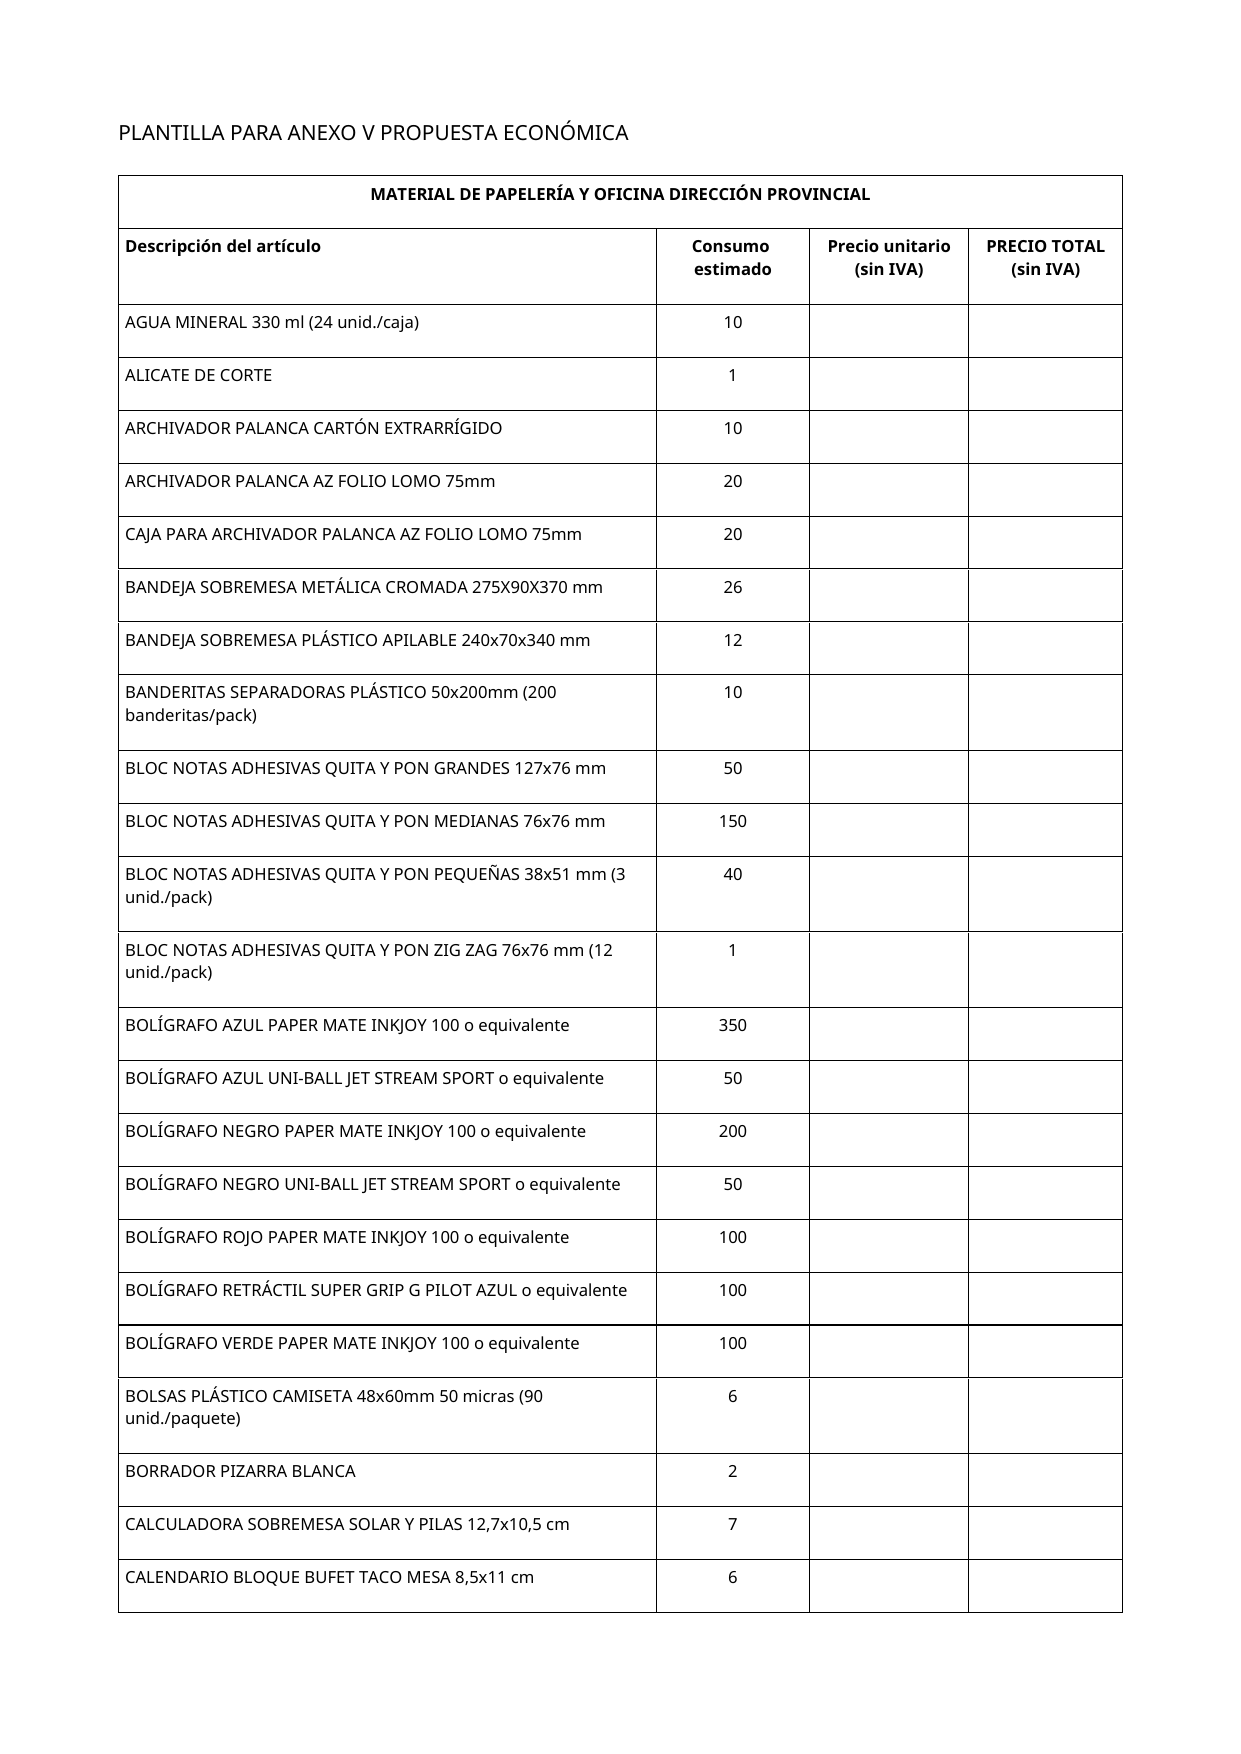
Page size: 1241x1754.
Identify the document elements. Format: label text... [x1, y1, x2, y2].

table_cell [969, 1008, 1122, 1060]
table_cell [810, 464, 968, 516]
table_cell [969, 464, 1122, 516]
table_cell [969, 1560, 1122, 1612]
table_cell [969, 1167, 1122, 1219]
table_cell [969, 857, 1122, 931]
table_cell [969, 358, 1122, 410]
table_cell BOLÍGRAFO NEGRO UNI-BALL JET STREAM SPORT o equivalente [119, 1167, 656, 1219]
table_cell 100 [657, 1326, 809, 1377]
table_cell [810, 1167, 968, 1219]
table_cell [969, 751, 1122, 803]
table_cell 7 [657, 1507, 809, 1559]
table_cell Descripción del artículo [119, 229, 656, 304]
table_header MATERIAL DE PAPELERÍA Y OFICINA DIRECCIÓN PROVINCIAL [119, 176, 1122, 228]
table_cell [810, 1507, 968, 1559]
table_cell 12 [657, 623, 809, 674]
table_cell [810, 1560, 968, 1612]
table_cell BANDERITAS SEPARADORAS PLÁSTICO 50x200mm (200 banderitas/pack) [119, 675, 656, 750]
table_cell 10 [657, 305, 809, 357]
table_cell BLOC NOTAS ADHESIVAS QUITA Y PON MEDIANAS 76x76 mm [119, 804, 656, 856]
table_cell [969, 411, 1122, 463]
table_cell BLOC NOTAS ADHESIVAS QUITA Y PON ZIG ZAG 76x76 mm (12 unid./pack) [119, 933, 656, 1007]
table_cell 20 [657, 464, 809, 516]
table_cell CALENDARIO BLOQUE BUFET TACO MESA 8,5x11 cm [119, 1560, 656, 1612]
table_cell [969, 623, 1122, 674]
table_cell [810, 804, 968, 856]
table_cell CAJA PARA ARCHIVADOR PALANCA AZ FOLIO LOMO 75mm [119, 517, 656, 568]
table_cell BOLÍGRAFO ROJO PAPER MATE INKJOY 100 o equivalente [119, 1220, 656, 1272]
table_cell [969, 517, 1122, 568]
table_cell [969, 570, 1122, 621]
table_cell BOLÍGRAFO RETRÁCTIL SUPER GRIP G PILOT AZUL o equivalente [119, 1273, 656, 1324]
table_cell [810, 358, 968, 410]
table_cell BLOC NOTAS ADHESIVAS QUITA Y PON GRANDES 127x76 mm [119, 751, 656, 803]
table_cell [810, 1326, 968, 1377]
table_cell ARCHIVADOR PALANCA AZ FOLIO LOMO 75mm [119, 464, 656, 516]
table_cell 50 [657, 1167, 809, 1219]
table_cell 1 [657, 933, 809, 1007]
table_cell 150 [657, 804, 809, 856]
table_cell [969, 305, 1122, 357]
table_cell BOLSAS PLÁSTICO CAMISETA 48x60mm 50 micras (90 unid./paquete) [119, 1379, 656, 1453]
table_cell BOLÍGRAFO NEGRO PAPER MATE INKJOY 100 o equivalente [119, 1114, 656, 1166]
table_cell 10 [657, 675, 809, 750]
table_cell BANDEJA SOBREMESA METÁLICA CROMADA 275X90X370 mm [119, 570, 656, 621]
table_cell 100 [657, 1220, 809, 1272]
table_cell CALCULADORA SOBREMESA SOLAR Y PILAS 12,7x10,5 cm [119, 1507, 656, 1559]
table_cell [810, 305, 968, 357]
table_cell [969, 1507, 1122, 1559]
table_cell 6 [657, 1379, 809, 1453]
table_cell 10 [657, 411, 809, 463]
table_cell BOLÍGRAFO VERDE PAPER MATE INKJOY 100 o equivalente [119, 1326, 656, 1377]
table_cell [969, 1273, 1122, 1324]
table_cell ALICATE DE CORTE [119, 358, 656, 410]
table_cell 350 [657, 1008, 809, 1060]
table_cell [969, 1220, 1122, 1272]
table_cell Consumo estimado [657, 229, 809, 304]
table_cell [810, 857, 968, 931]
table_cell [969, 1326, 1122, 1377]
table_cell [810, 1061, 968, 1113]
table_cell [810, 1008, 968, 1060]
table_cell 2 [657, 1454, 809, 1506]
table_cell [969, 1061, 1122, 1113]
table_cell 200 [657, 1114, 809, 1166]
table_cell [969, 1454, 1122, 1506]
table_cell BOLÍGRAFO AZUL UNI-BALL JET STREAM SPORT o equivalente [119, 1061, 656, 1113]
table_cell BORRADOR PIZARRA BLANCA [119, 1454, 656, 1506]
table_cell BOLÍGRAFO AZUL PAPER MATE INKJOY 100 o equivalente [119, 1008, 656, 1060]
table_cell 6 [657, 1560, 809, 1612]
table_cell [810, 1379, 968, 1453]
table_cell [969, 1379, 1122, 1453]
table_cell 26 [657, 570, 809, 621]
table_cell [810, 1273, 968, 1324]
table_cell [810, 751, 968, 803]
table_cell 20 [657, 517, 809, 568]
table_cell [810, 570, 968, 621]
table_cell [969, 1114, 1122, 1166]
table_cell [810, 1454, 968, 1506]
table_cell [810, 411, 968, 463]
table_cell [810, 517, 968, 568]
table_cell [969, 804, 1122, 856]
table_cell 50 [657, 1061, 809, 1113]
table_cell PRECIO TOTAL (sin IVA) [969, 229, 1122, 304]
text PLANTILLA PARA ANEXO V PROPUESTA ECONÓMICA [118, 118, 1122, 147]
table_cell 100 [657, 1273, 809, 1324]
table_cell Precio unitario (sin IVA) [810, 229, 968, 304]
table_cell 50 [657, 751, 809, 803]
table_cell AGUA MINERAL 330 ml (24 unid./caja) [119, 305, 656, 357]
table_cell 1 [657, 358, 809, 410]
table_cell [810, 1220, 968, 1272]
table_cell [969, 675, 1122, 750]
table_cell ARCHIVADOR PALANCA CARTÓN EXTRARRÍGIDO [119, 411, 656, 463]
table_cell 40 [657, 857, 809, 931]
table_cell BANDEJA SOBREMESA PLÁSTICO APILABLE 240x70x340 mm [119, 623, 656, 674]
table_cell [810, 933, 968, 1007]
table_cell [810, 1114, 968, 1166]
table_cell [969, 933, 1122, 1007]
table_cell [810, 675, 968, 750]
table_cell [810, 623, 968, 674]
table_cell BLOC NOTAS ADHESIVAS QUITA Y PON PEQUEÑAS 38x51 mm (3 unid./pack) [119, 857, 656, 931]
